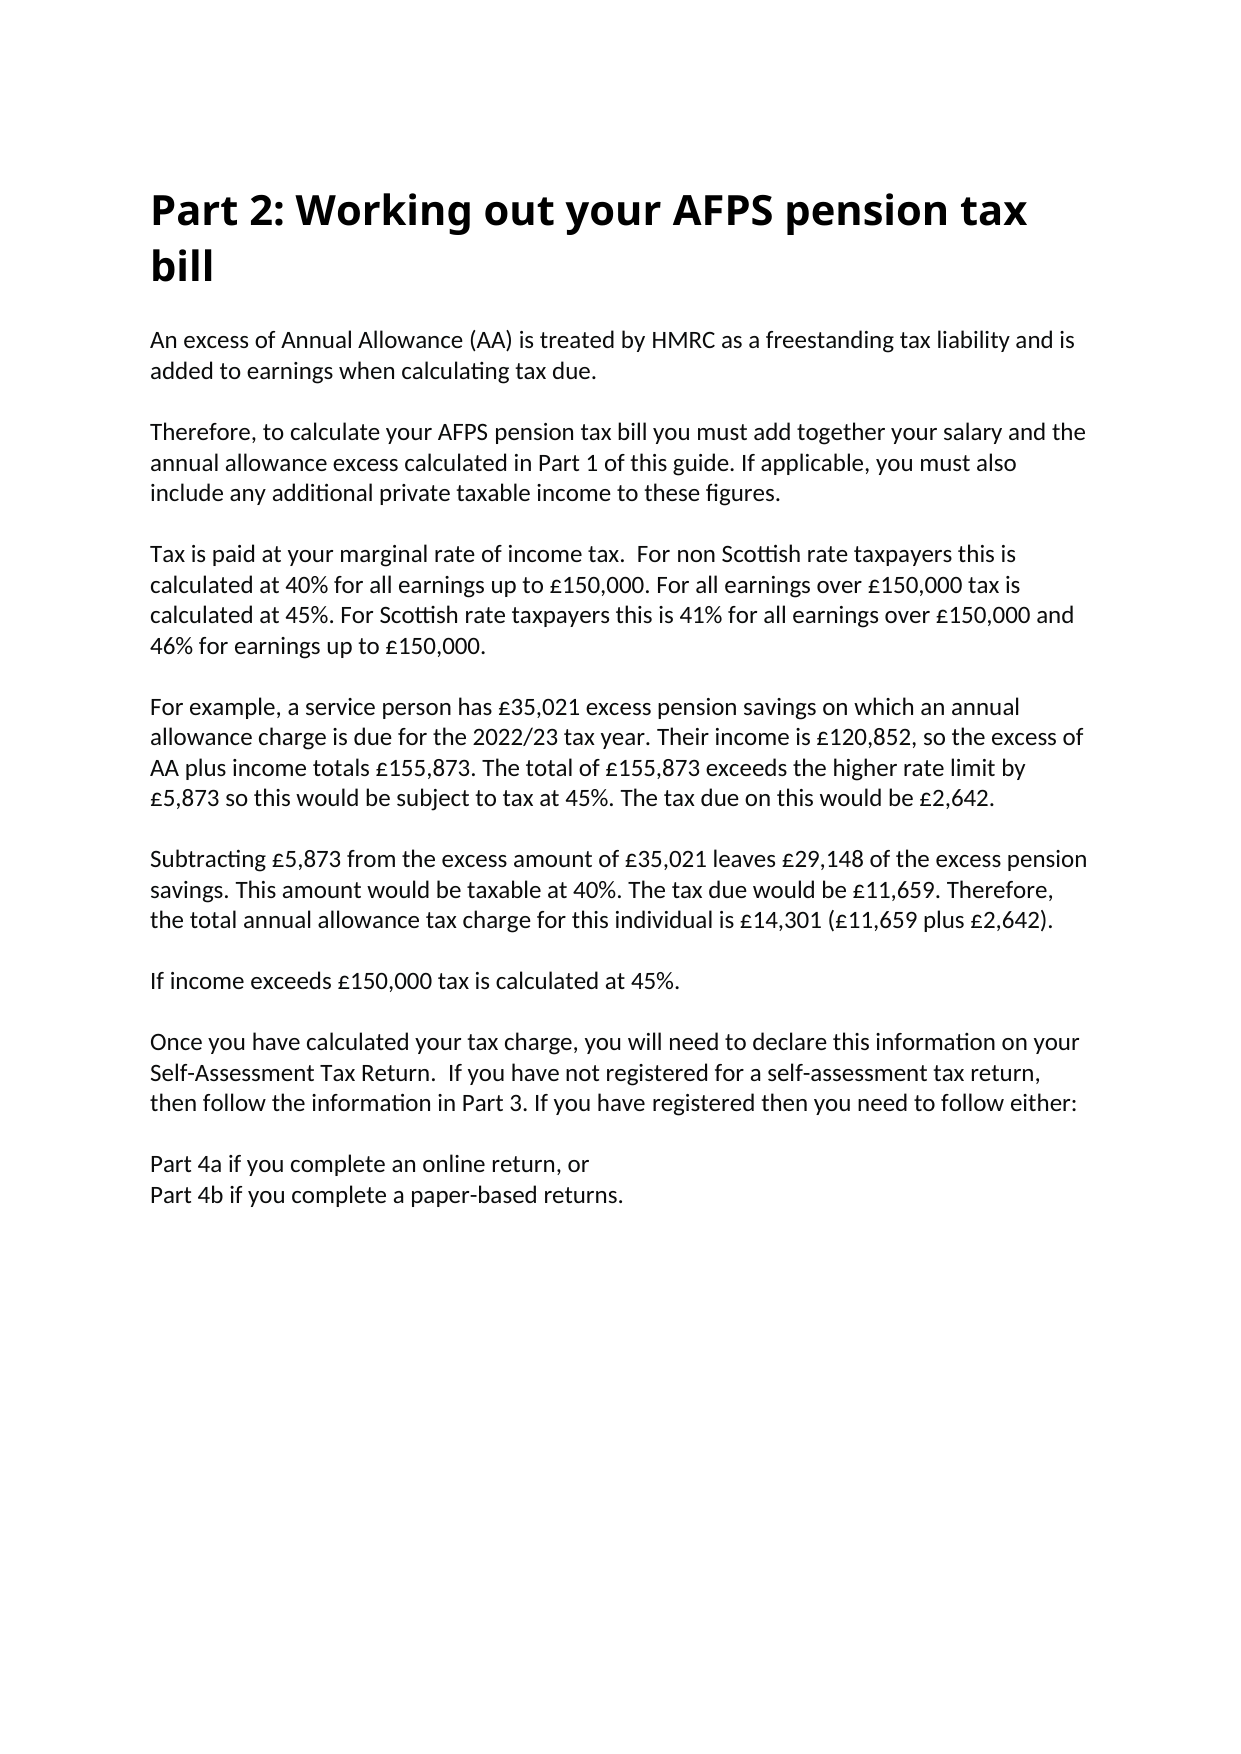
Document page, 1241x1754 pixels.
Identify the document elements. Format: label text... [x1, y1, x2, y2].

subtitle Part 2: Working out your AFPS pension tax bill [150, 181, 1090, 294]
text Subtracting £5,873 from the excess amount of £35,021 leaves £29,148 of the excess pension savings. This amount would be taxable at 40%. The tax due would be £11,659. Therefore, the total annual allowance tax charge for this individual is £14,301 (£11,659 plus £2,642). [150, 843, 1090, 935]
text If income exceeds £150,000 tax is calculated at 45%. [150, 966, 1090, 996]
text Therefore, to calculate your AFPS pension tax bill you must add together your salary and the annual allowance excess calculated in Part 1 of this guide. If applicable, you must also include any additional private taxable income to these figures. [150, 416, 1090, 508]
text Part 4a if you complete an online return, or [150, 1149, 1090, 1179]
text An excess of Annual Allowance (AA) is treated by HMRC as a freestanding tax liability and is added to earnings when calculating tax due. [150, 324, 1090, 386]
text For example, a service person has £35,021 excess pension savings on which an annual allowance charge is due for the 2022/23 tax year. Their income is £120,852, so the excess of AA plus income totals £155,873. The total of £155,873 exceeds the higher rate limit by £5,873 so this would be subject to tax at 45%. The tax due on this would be £2,642. [150, 691, 1090, 813]
text Part 4b if you complete a paper-based returns. [150, 1179, 1090, 1210]
text Once you have calculated your tax charge, you will need to declare this information on your Self-Assessment Tax Return. If you have not registered for a self-assessment tax return, then follow the information in Part 3. If you have registered then you need to follow either: [150, 1027, 1090, 1118]
text Tax is paid at your marginal rate of income tax. For non Scottish rate taxpayers this is calculated at 40% for all earnings up to £150,000. For all earnings over £150,000 tax is calculated at 45%. For Scottish rate taxpayers this is 41% for all earnings over £150,000 and 46% for earnings up to £150,000. [150, 538, 1090, 660]
